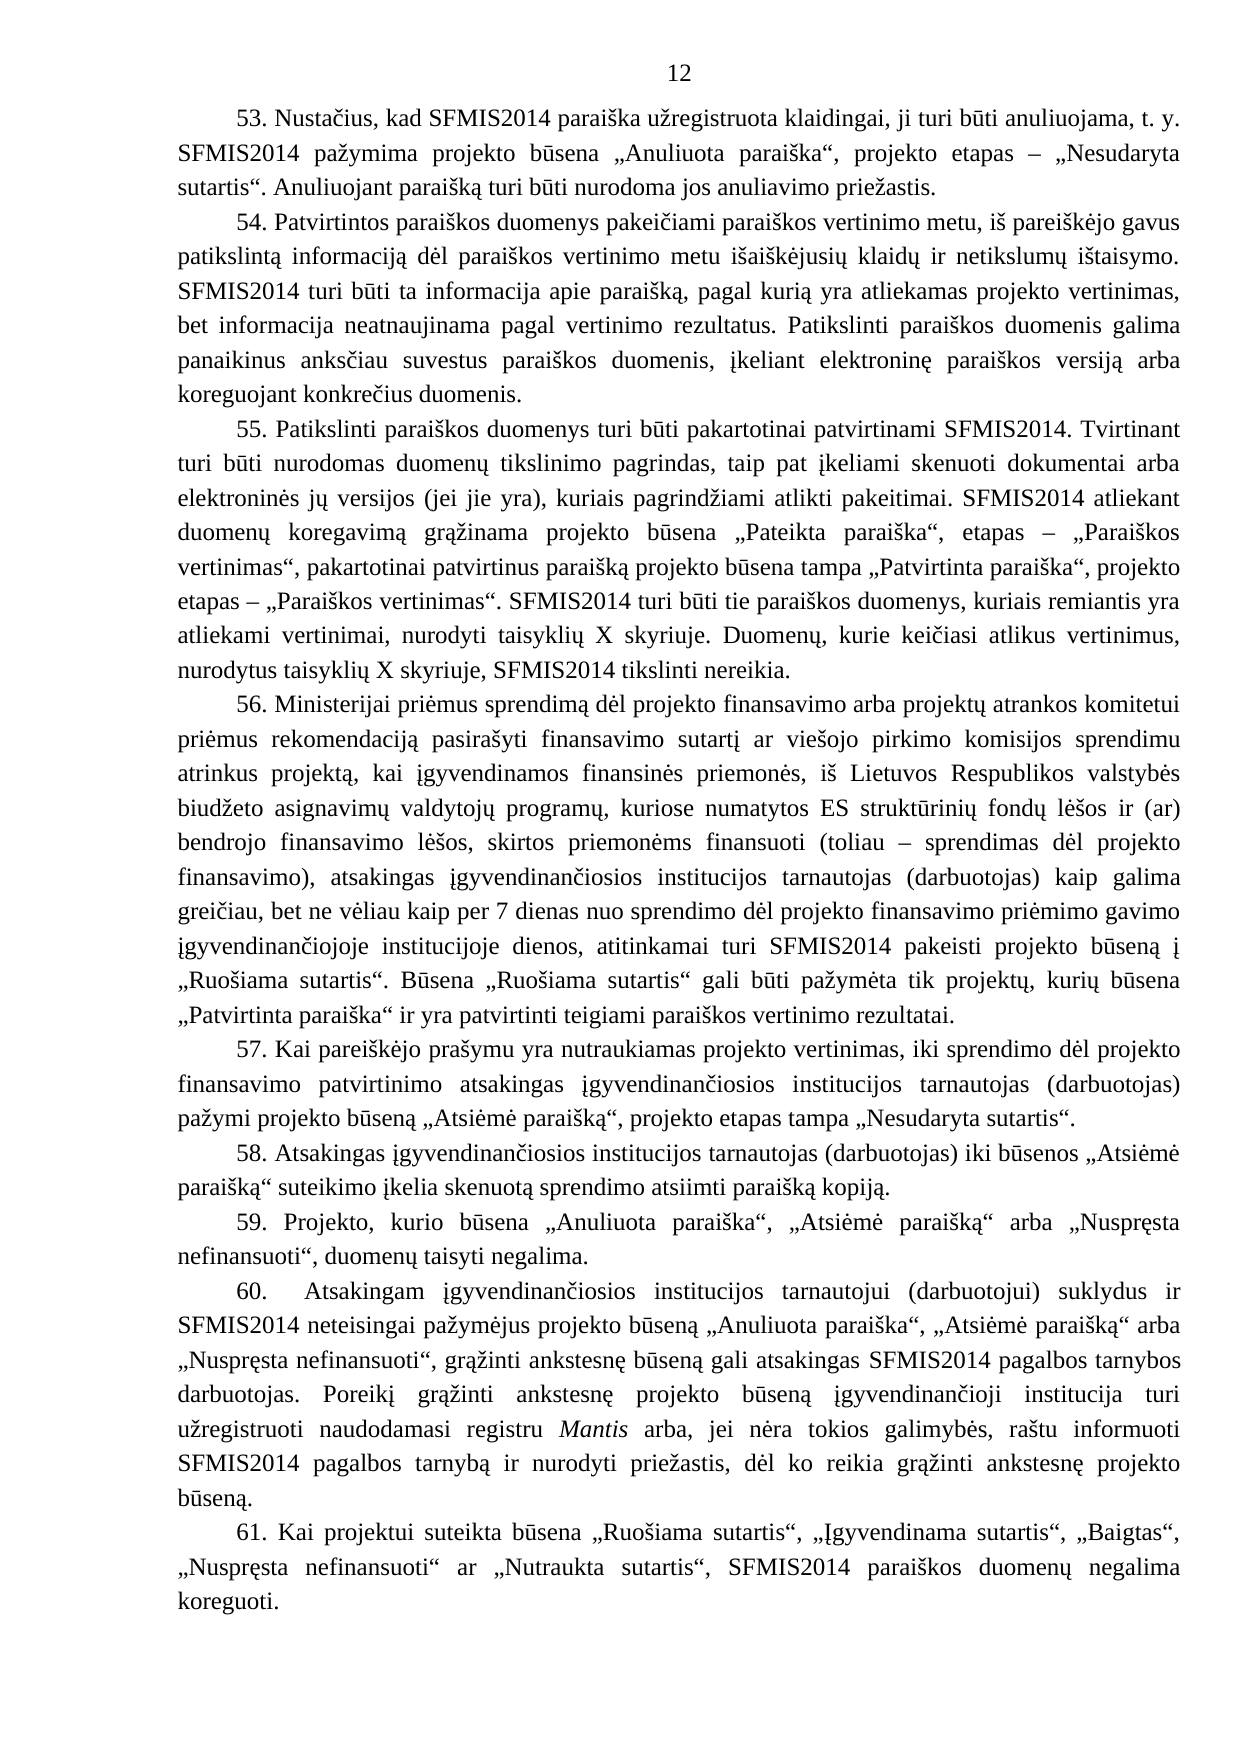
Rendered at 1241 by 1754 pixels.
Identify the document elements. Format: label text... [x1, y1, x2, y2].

text 57. Kai pareiškėjo prašymu yra nutraukiamas projekto vertinimas, iki sprendimo dėl projekto finansavimo patvirtinimo atsakingas įgyvendinančiosios institucijos tarnautojas (darbuotojas) pažymi projekto būseną „Atsiėmė paraišką“, projekto etapas tampa „Nesudaryta sutartis“. [177, 1034, 1181, 1132]
text 59. Projekto, kurio būsena „Anuliuota paraiška“, „Atsiėmė paraišką“ arba „Nuspręsta nefinansuoti“, duomenų taisyti negalima. [177, 1207, 1181, 1270]
text 60. Atsakingam įgyvendinančiosios institucijos tarnautojui (darbuotojui) suklydus ir SFMIS2014 neteisingai pažymėjus projekto būseną „Anuliuota paraiška“, „Atsiėmė paraišką“ arba „Nuspręsta nefinansuoti“, grąžinti ankstesnę būseną gali atsakingas SFMIS2014 pagalbos tarnybos darbuotojas. Poreikį grąžinti ankstesnę projekto būseną įgyvendinančioji institucija turi užregistruoti naudodamasi registru Mantis arba, jei nėra tokios galimybės, raštu informuoti SFMIS2014 pagalbos tarnybą ir nurodyti priežastis, dėl ko reikia grąžinti ankstesnę projekto būseną. [177, 1276, 1181, 1511]
text 61. Kai projektui suteikta būsena „Ruošiama sutartis“, „Įgyvendinama sutartis“, „Baigtas“, „Nuspręsta nefinansuoti“ ar „Nutraukta sutartis“, SFMIS2014 paraiškos duomenų negalima koreguoti. [177, 1517, 1181, 1615]
text 54. Patvirtintos paraiškos duomenys pakeičiami paraiškos vertinimo metu, iš pareiškėjo gavus patikslintą informaciją dėl paraiškos vertinimo metu išaiškėjusių klaidų ir netikslumų ištaisymo. SFMIS2014 turi būti ta informacija apie paraišką, pagal kurią yra atliekamas projekto vertinimas, bet informacija neatnaujinama pagal vertinimo rezultatus. Patikslinti paraiškos duomenis galima panaikinus anksčiau suvestus paraiškos duomenis, įkeliant elektroninę paraiškos versiją arba koreguojant konkrečius duomenis. [177, 207, 1181, 408]
text 55. Patikslinti paraiškos duomenys turi būti pakartotinai patvirtinami SFMIS2014. Tvirtinant turi būti nurodomas duomenų tikslinimo pagrindas, taip pat įkeliami skenuoti dokumentai arba elektroninės jų versijos (jei jie yra), kuriais pagrindžiami atlikti pakeitimai. SFMIS2014 atliekant duomenų koregavimą grąžinama projekto būsena „Pateikta paraiška“, etapas – „Paraiškos vertinimas“, pakartotinai patvirtinus paraišką projekto būsena tampa „Patvirtinta paraiška“, projekto etapas – „Paraiškos vertinimas“. SFMIS2014 turi būti tie paraiškos duomenys, kuriais remiantis yra atliekami vertinimai, nurodyti taisyklių X skyriuje. Duomenų, kurie keičiasi atlikus vertinimus, nurodytus taisyklių X skyriuje, SFMIS2014 tikslinti nereikia. [177, 414, 1181, 684]
text 56. Ministerijai priėmus sprendimą dėl projekto finansavimo arba projektų atrankos komitetui priėmus rekomendaciją pasirašyti finansavimo sutartį ar viešojo pirkimo komisijos sprendimu atrinkus projektą, kai įgyvendinamos finansinės priemonės, iš Lietuvos Respublikos valstybės biudžeto asignavimų valdytojų programų, kuriose numatytos ES struktūrinių fondų lėšos ir (ar) bendrojo finansavimo lėšos, skirtos priemonėms finansuoti (toliau – sprendimas dėl projekto finansavimo), atsakingas įgyvendinančiosios institucijos tarnautojas (darbuotojas) kaip galima greičiau, bet ne vėliau kaip per 7 dienas nuo sprendimo dėl projekto finansavimo priėmimo gavimo įgyvendinančiojoje institucijoje dienos, atitinkamai turi SFMIS2014 pakeisti projekto būseną į „Ruošiama sutartis“. Būsena „Ruošiama sutartis“ gali būti pažymėta tik projektų, kurių būsena „Patvirtinta paraiška“ ir yra patvirtinti teigiami paraiškos vertinimo rezultatai. [177, 689, 1181, 1029]
text 53. Nustačius, kad SFMIS2014 paraiška užregistruota klaidingai, ji turi būti anuliuojama, t. y. SFMIS2014 pažymima projekto būsena „Anuliuota paraiška“, projekto etapas – „Nesudaryta sutartis“. Anuliuojant paraišką turi būti nurodoma jos anuliavimo priežastis. [177, 103, 1181, 201]
text 58. Atsakingas įgyvendinančiosios institucijos tarnautojas (darbuotojas) iki būsenos „Atsiėmė paraišką“ suteikimo įkelia skenuotą sprendimo atsiimti paraišką kopiją. [177, 1138, 1181, 1201]
